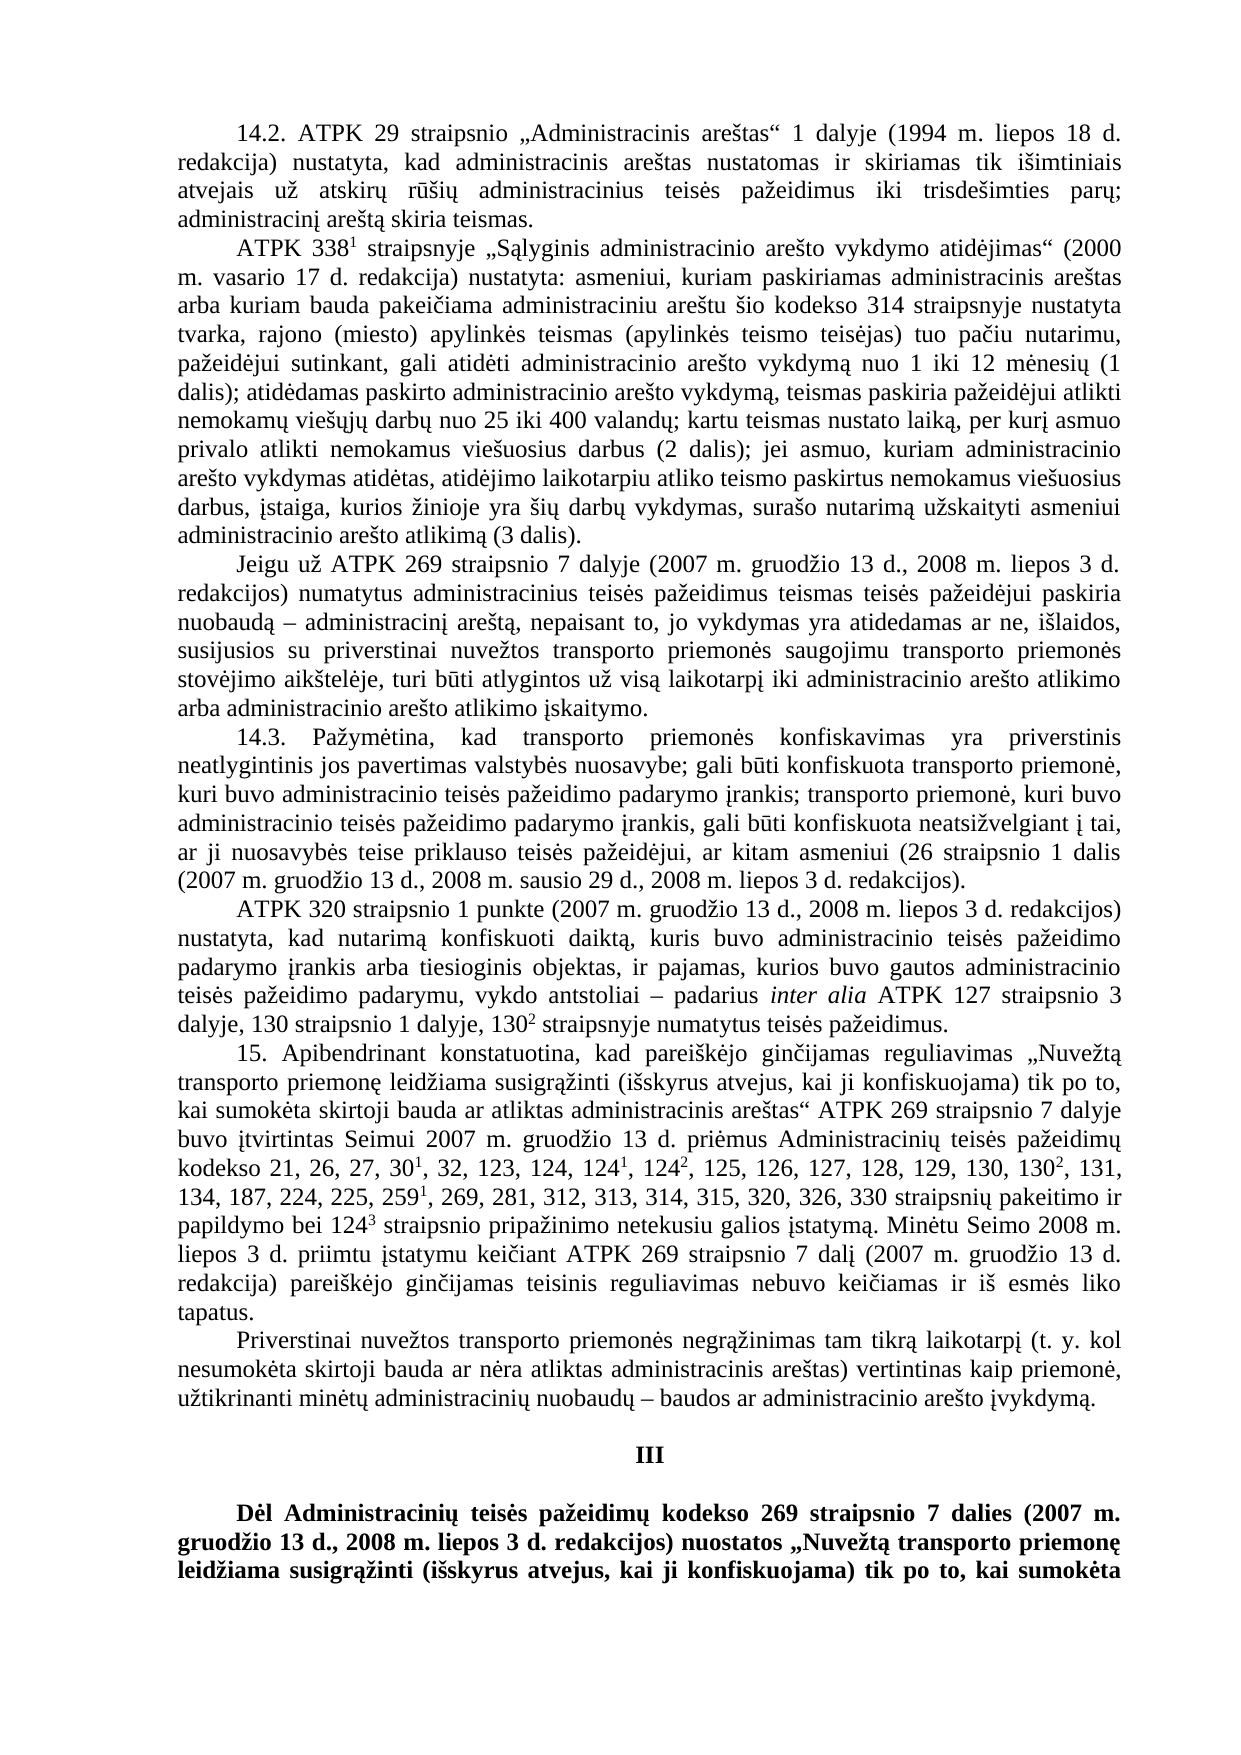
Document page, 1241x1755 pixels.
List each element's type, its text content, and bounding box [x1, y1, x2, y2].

text Dėl Administracinių teisės pažeidimų kodekso 269 straipsnio 7 dalies (2007 m. gruodžio 13 d., 2008 m. liepos 3 d. redakcijos) nuostatos „Nuvežtą transporto priemonę leidžiama susigrąžinti (išskyrus atvejus, kai ji konfiskuojama) tik po to, kai sumokėta [177, 1498, 1122, 1584]
text Priverstinai nuvežtos transporto priemonės negrąžinimas tam tikrą laikotarpį (t. y. kol nesumokėta skirtoji bauda ar nėra atliktas administracinis areštas) vertintinas kaip priemonė, užtikrinanti minėtų administracinių nuobaudų – baudos ar administracinio arešto įvykdymą. [177, 1326, 1122, 1412]
text 15. Apibendrinant konstatuotina, kad pareiškėjo ginčijamas reguliavimas „Nuvežtą transporto priemonę leidžiama susigrąžinti (išskyrus atvejus, kai ji konfiskuojama) tik po to, kai sumokėta skirtoji bauda ar atliktas administracinis areštas“ ATPK 269 straipsnio 7 dalyje buvo įtvirtintas Seimui 2007 m. gruodžio 13 d. priėmus Administracinių teisės pažeidimų kodekso 21, 26, 27, 301, 32, 123, 124, 1241, 1242, 125, 126, 127, 128, 129, 130, 1302, 131, 134, 187, 224, 225, 2591, 269, 281, 312, 313, 314, 315, 320, 326, 330 straipsnių pakeitimo ir papildymo bei 1243 straipsnio pripažinimo netekusiu galios įstatymą. Minėtu Seimo 2008 m. liepos 3 d. priimtu įstatymu keičiant ATPK 269 straipsnio 7 dalį (2007 m. gruodžio 13 d. redakcija) pareiškėjo ginčijamas teisinis reguliavimas nebuvo keičiamas ir iš esmės liko tapatus. [177, 1038, 1122, 1326]
text ATPK 320 straipsnio 1 punkte (2007 m. gruodžio 13 d., 2008 m. liepos 3 d. redakcijos) nustatyta, kad nutarimą konfiskuoti daiktą, kuris buvo administracinio teisės pažeidimo padarymo įrankis arba tiesioginis objektas, ir pajamas, kurios buvo gautos administracinio teisės pažeidimo padarymu, vykdo antstoliai – padarius inter alia ATPK 127 straipsnio 3 dalyje, 130 straipsnio 1 dalyje, 1302 straipsnyje numatytus teisės pažeidimus. [177, 894, 1122, 1038]
text III [177, 1441, 1122, 1469]
text 14.2. ATPK 29 straipsnio „Administracinis areštas“ 1 dalyje (1994 m. liepos 18 d. redakcija) nustatyta, kad administracinis areštas nustatomas ir skiriamas tik išimtiniais atvejais už atskirų rūšių administracinius teisės pažeidimus iki trisdešimties parų; administracinį areštą skiria teismas. [177, 118, 1122, 233]
text Jeigu už ATPK 269 straipsnio 7 dalyje (2007 m. gruodžio 13 d., 2008 m. liepos 3 d. redakcijos) numatytus administracinius teisės pažeidimus teismas teisės pažeidėjui paskiria nuobaudą – administracinį areštą, nepaisant to, jo vykdymas yra atidedamas ar ne, išlaidos, susijusios su priverstinai nuvežtos transporto priemonės saugojimu transporto priemonės stovėjimo aikštelėje, turi būti atlygintos už visą laikotarpį iki administracinio arešto atlikimo arba administracinio arešto atlikimo įskaitymo. [177, 549, 1122, 722]
text 14.3. Pažymėtina, kad transporto priemonės konfiskavimas yra priverstinis neatlygintinis jos pavertimas valstybės nuosavybe; gali būti konfiskuota transporto priemonė, kuri buvo administracinio teisės pažeidimo padarymo įrankis; transporto priemonė, kuri buvo administracinio teisės pažeidimo padarymo įrankis, gali būti konfiskuota neatsižvelgiant į tai, ar ji nuosavybės teise priklauso teisės pažeidėjui, ar kitam asmeniui (26 straipsnio 1 dalis (2007 m. gruodžio 13 d., 2008 m. sausio 29 d., 2008 m. liepos 3 d. redakcijos). [177, 722, 1122, 894]
text ATPK 3381 straipsnyje „Sąlyginis administracinio arešto vykdymo atidėjimas“ (2000 m. vasario 17 d. redakcija) nustatyta: asmeniui, kuriam paskiriamas administracinis areštas arba kuriam bauda pakeičiama administraciniu areštu šio kodekso 314 straipsnyje nustatyta tvarka, rajono (miesto) apylinkės teismas (apylinkės teismo teisėjas) tuo pačiu nutarimu, pažeidėjui sutinkant, gali atidėti administracinio arešto vykdymą nuo 1 iki 12 mėnesių (1 dalis); atidėdamas paskirto administracinio arešto vykdymą, teismas paskiria pažeidėjui atlikti nemokamų viešųjų darbų nuo 25 iki 400 valandų; kartu teismas nustato laiką, per kurį asmuo privalo atlikti nemokamus viešuosius darbus (2 dalis); jei asmuo, kuriam administracinio arešto vykdymas atidėtas, atidėjimo laikotarpiu atliko teismo paskirtus nemokamus viešuosius darbus, įstaiga, kurios žinioje yra šių darbų vykdymas, surašo nutarimą užskaityti asmeniui administracinio arešto atlikimą (3 dalis). [177, 233, 1122, 549]
